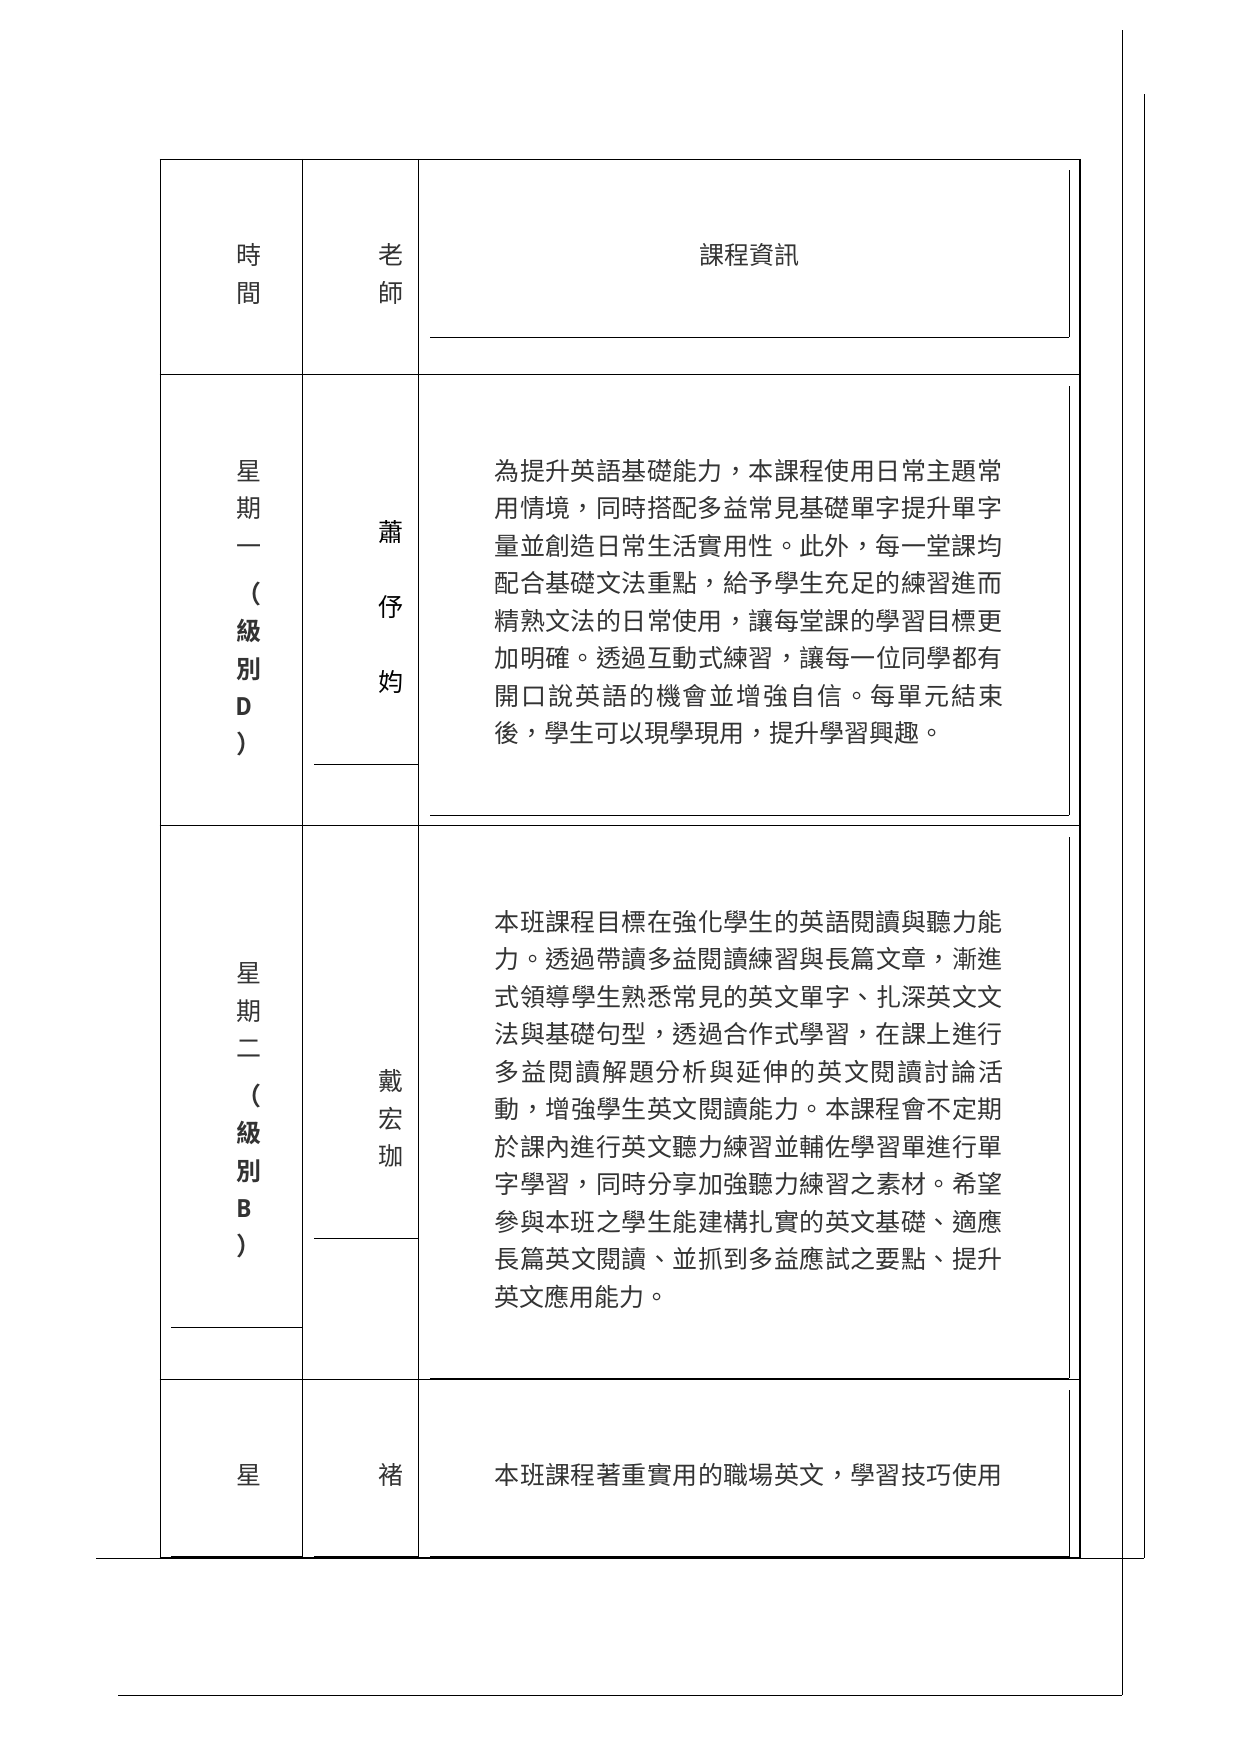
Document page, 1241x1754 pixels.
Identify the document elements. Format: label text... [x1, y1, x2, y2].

table_cell 褚 [303, 1380, 418, 1557]
table_cell 本班課程著重實用的職場英文，學習技巧使用 [419, 1380, 1079, 1557]
table_cell 星 [161, 1380, 302, 1557]
table_header 課程資訊 [419, 160, 1079, 374]
table_header 時間 [161, 160, 302, 374]
table_cell 星期一 （級別D） [161, 375, 302, 825]
table_cell 為提升英語基礎能力，本課程使用日常主題常用情境，同時搭配多益常見基礎單字提升單字量並創造日常生活實用性。此外，每一堂課均配合基礎文法重點，給予學生充足的練習進而精熟文法的日常使用，讓每堂課的學習目標更加明確。透過互動式練習，讓每一位同學都有開口說英語的機會並增強自信。每單元結束後，學生可以現學現用，提升學習興趣。 [419, 375, 1079, 825]
table_cell 本班課程目標在強化學生的英語閱讀與聽力能力。透過帶讀多益閱讀練習與長篇文章，漸進式領導學生熟悉常見的英文單字、扎深英文文法與基礎句型，透過合作式學習，在課上進行多益閱讀解題分析與延伸的英文閱讀討論活動，增強學生英文閱讀能力。本課程會不定期於課內進行英文聽力練習並輔佐學習單進行單字學習，同時分享加強聽力練習之素材。希望參與本班之學生能建構扎實的英文基礎、適應長篇英文閱讀、並抓到多益應試之要點、提升英文應用能力。 [419, 826, 1079, 1378]
table_header 老師 [303, 160, 418, 374]
table_cell 蕭 伃 㚬 [303, 375, 418, 825]
table_cell 戴宏珈 [303, 826, 418, 1378]
table_cell 星期二 （級別B） [161, 826, 302, 1378]
